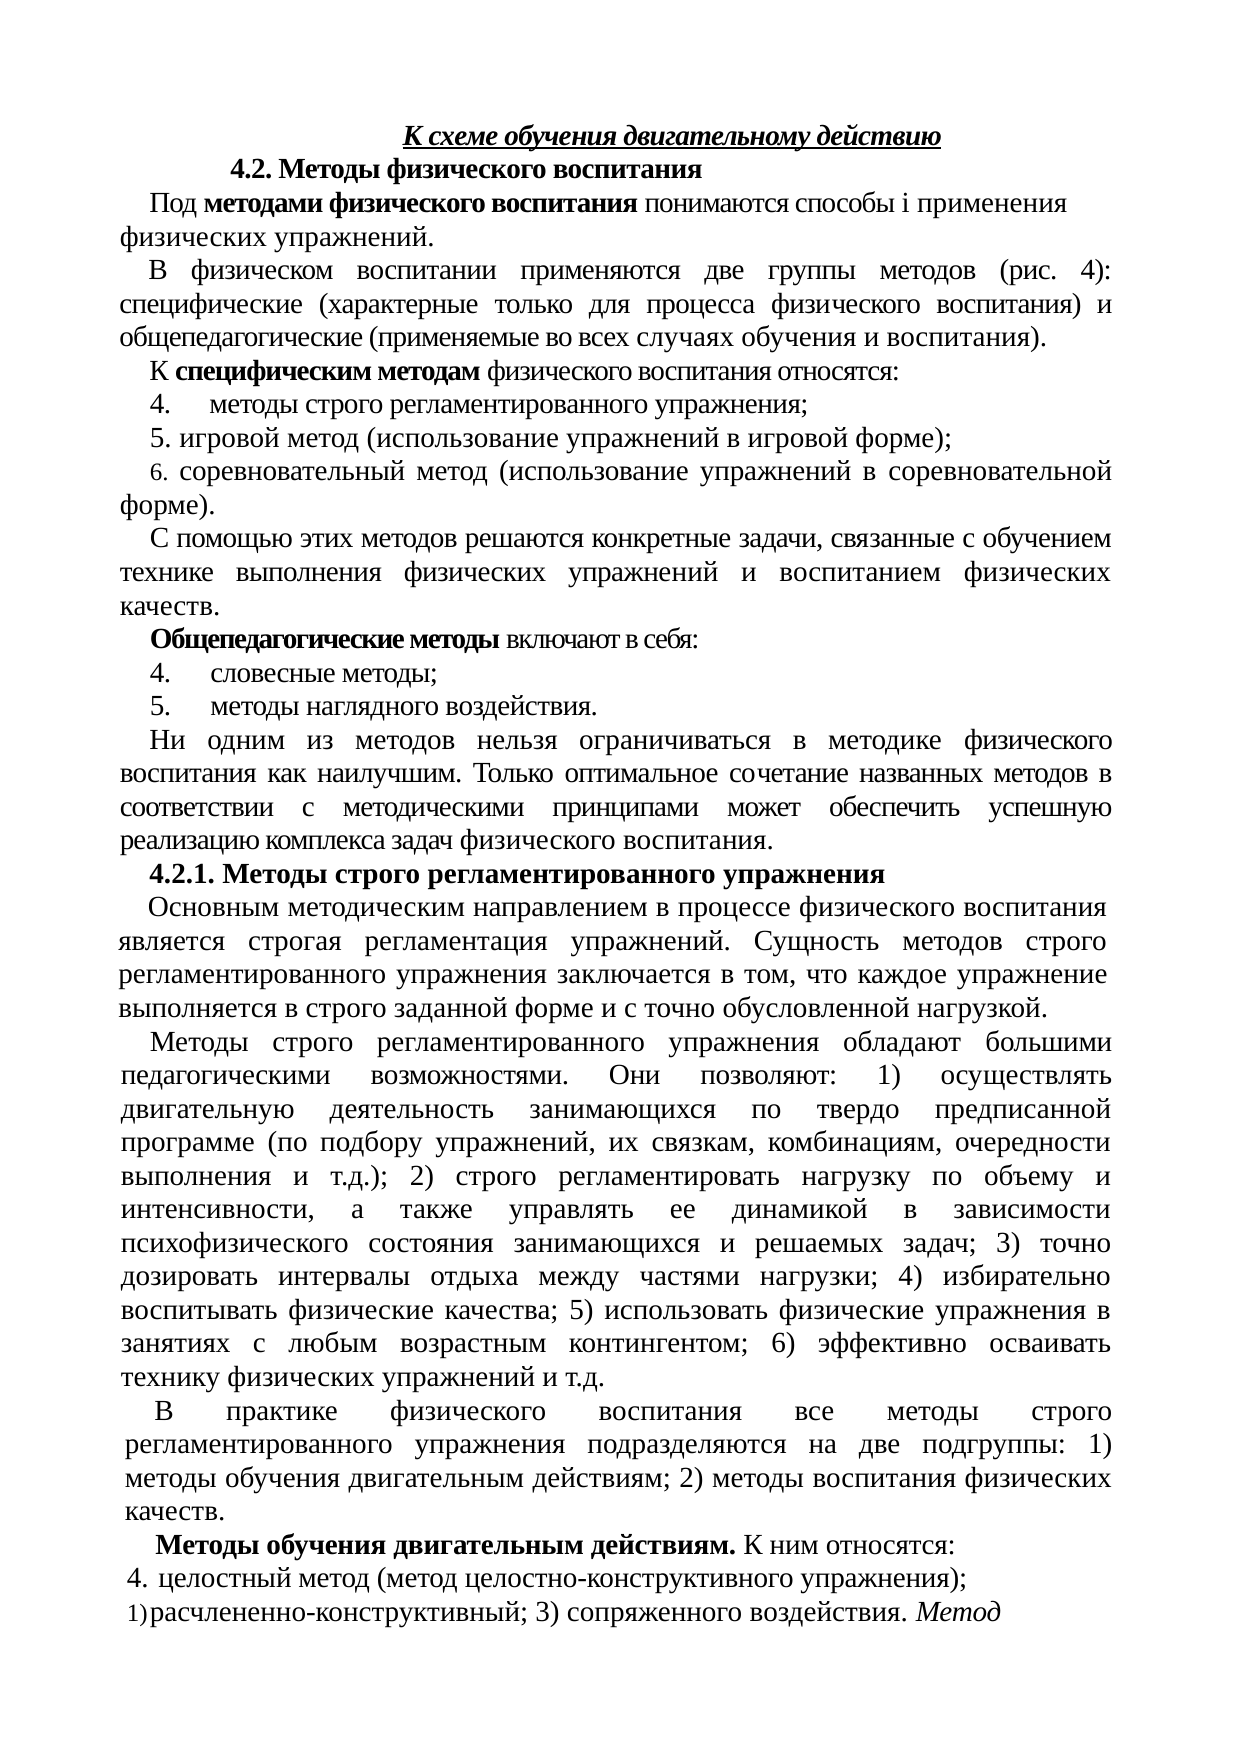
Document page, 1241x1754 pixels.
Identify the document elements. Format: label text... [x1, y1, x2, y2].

text Основным методическим направлением в процессе физического воспитания является строгая регламентация упражнений. Сущность методов строго регламентированного упражнения заключается в том, что каждое упражнение выполняется в строго заданной форме и с точно обусловленной нагрузкой. [118, 889, 1108, 1024]
list целостный метод (метод целостно-конструктивного упражнения); [127, 1560, 1122, 1594]
text К специфическим методам физического воспитания относятся: [149, 353, 1122, 386]
text 4.2. Методы физического воспитания [230, 152, 1122, 185]
text В практике физического воспитания все методы строго регламентированного упражнения подразделяются на две подгруппы: 1) методы обучения двигательным действиям; 2) методы воспитания физических качеств. [124, 1393, 1113, 1527]
list игровой метод (использование упражнений в игровой форме); [119, 420, 1112, 453]
list соревновательный метод (использование упражнений в соревновательной форме). [119, 453, 1112, 521]
text Методы обучения двигательным действиям. К ним относятся: [155, 1527, 1122, 1560]
text 4.2.1. Методы строго регламентированного упражнения [149, 856, 1122, 889]
list словесные методы; [149, 655, 1122, 688]
list расчлененно-конструктивный; 3) сопряженного воздействия. Метод [127, 1594, 1122, 1627]
text Общепедагогические методы включают в себя: [149, 621, 1122, 655]
list методы строго регламентированного упражнения; [149, 386, 1122, 420]
text С помощью этих методов решаются конкретные задачи, связанные с обучением технике выполнения физических упражнений и воспитанием физических качеств. [119, 521, 1111, 621]
text Под методами физического воспитания понимаются способы i применения физических упражнений. [119, 185, 1122, 252]
text Методы строго регламентированного упражнения обладают большими педагогическими возможностями. Они позволяют: 1) осуществлять двигательную деятельность занимающихся по твердо предписанной программе (по подбору упражнений, их связкам, комбинациям, очередности выполнения и т.д.); 2) строго регламентировать нагрузку по объему и интенсивности, а также управлять ее динамикой в зависимости психофизического состояния занимающихся и решаемых задач; 3) точно дозировать интервалы отдыха между частями нагрузки; 4) избирательно воспитывать физические качества; 5) использовать физические упражнения в занятиях с любым возрастным контингентом; 6) эффективно осваивать технику физических упражнений и т.д. [121, 1024, 1112, 1393]
text В физическом воспитании применяются две группы методов (рис. 4): специфические (характерные только для процесса физического воспитания) и общепедагогические (применяемые во всех случаях обучения и воспитания). [119, 252, 1112, 353]
list методы наглядного воздействия. [149, 688, 1122, 722]
text Ни одним из методов нельзя ограничиваться в методике физического воспитания как наилучшим. Только оптимальное сочетание названных методов в соответствии с методическими принципами может обеспечить успешную реализацию комплекса задач физического воспитания. [119, 722, 1112, 856]
text К схеме обучения двигательному действию [230, 118, 1122, 152]
